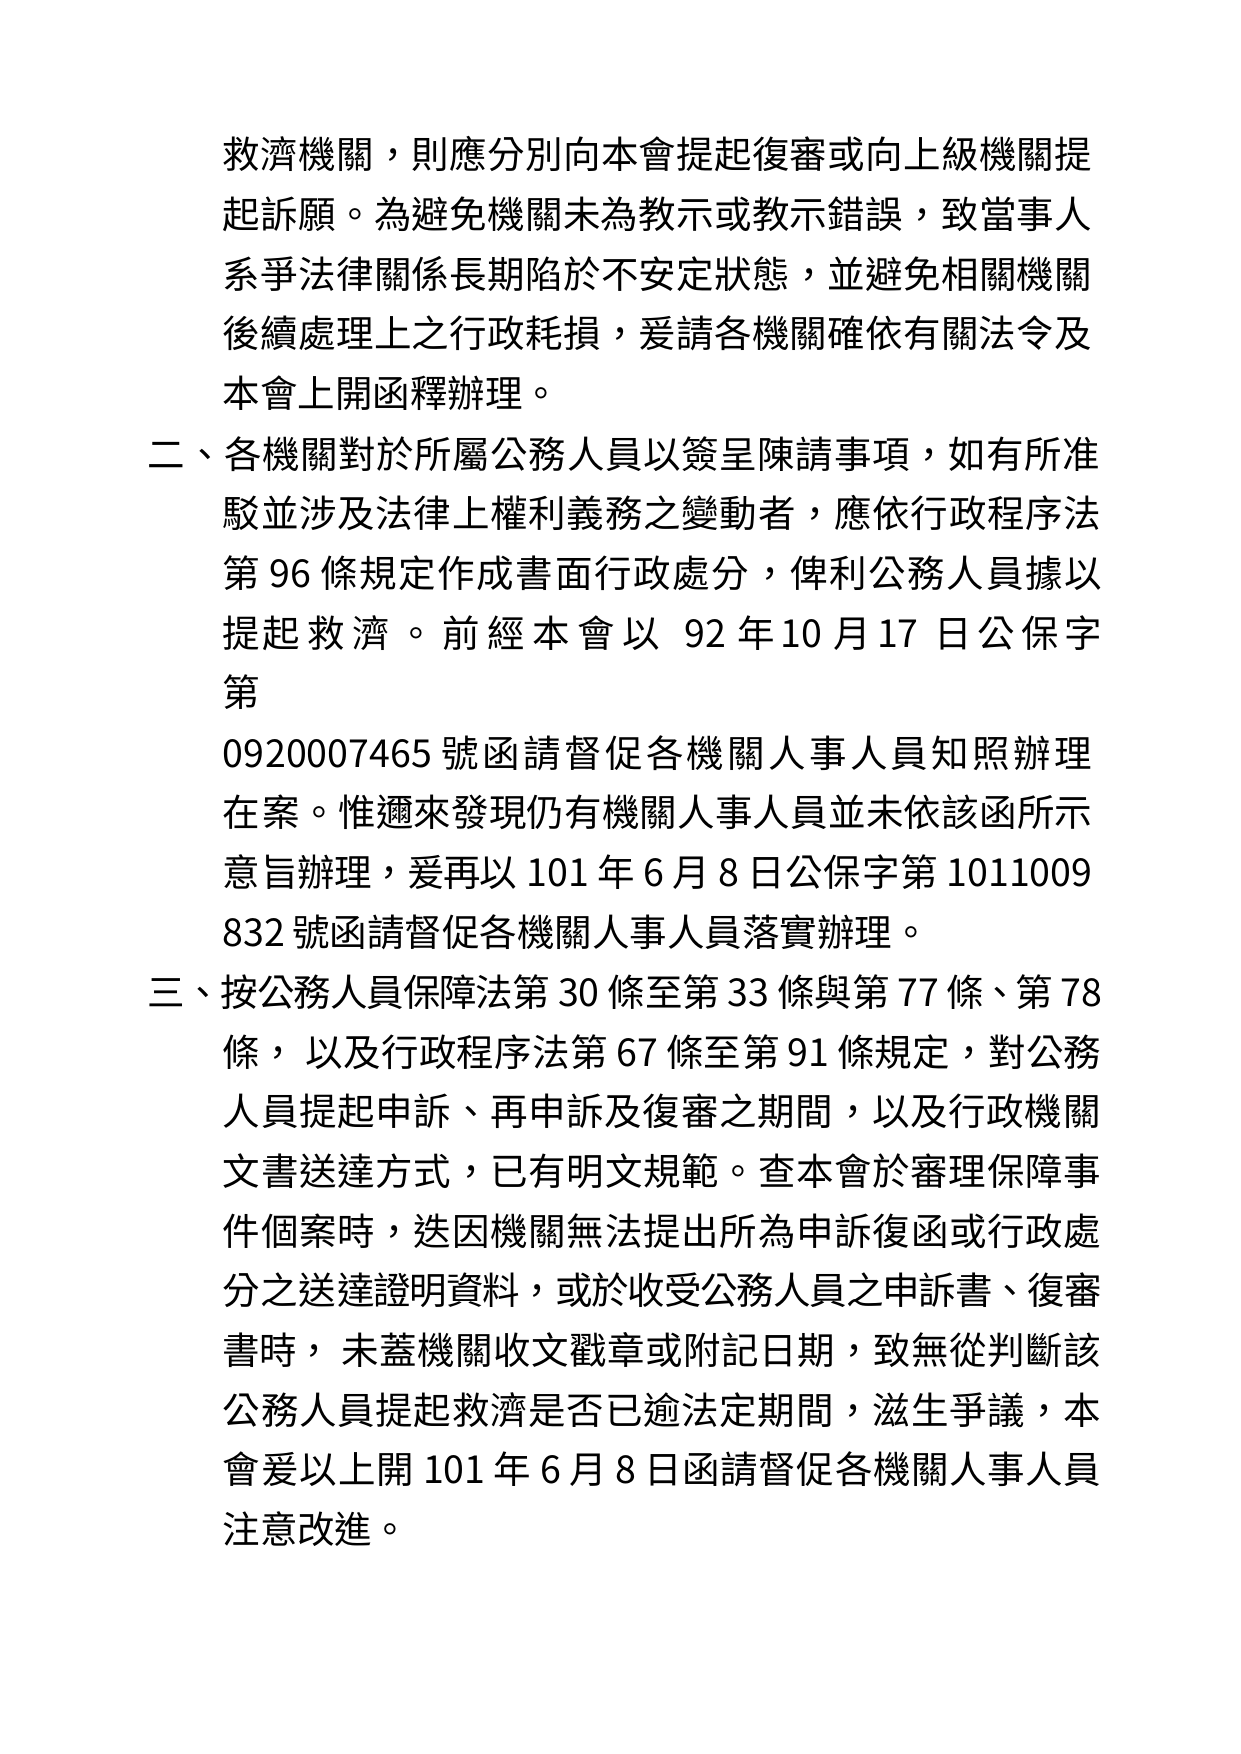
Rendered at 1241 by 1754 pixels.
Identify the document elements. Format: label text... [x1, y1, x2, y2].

text 二、各機關對於所屬公務人員以簽呈陳請事項，如有所准駁並涉及法律上權利義務之變動者，應依行政程序法第96條規定作成書面行政處分，俾利公務人員據以提起救濟。前經本會以 92 年 10 月 17 日公保字第 [148, 424, 1102, 717]
text 0920007465號函請督促各機關人事人員知照辦理在案。惟邇來發現仍有機關人事人員並未依該函所示意旨辦理，爰再以101年6月8日公保字第1011009832號函請督促各機關人事人員落實辦理。 [223, 723, 1093, 957]
text 三、按公務人員保障法第30條至第33條與第77條、第78條， 以及行政程序法第67條至第91條規定，對公務人員提起申訴、再申訴及復審之期間，以及行政機關文書送達方式，已有明文規範。查本會於審理保障事件個案時，迭因機關無法提出所為申訴復函或行政處分之送達證明資料，或於收受公務人員之申訴書、復審書時， 未蓋機關收文戳章或附記日期，致無從判斷該公務人員提起救濟是否已逾法定期間，滋生爭議，本會爰以上開101年6月8日函請督促各機關人事人員注意改進。 [148, 963, 1102, 1554]
text 救濟機關，則應分別向本會提起復審或向上級機關提起訴願。為避免機關未為教示或教示錯誤，致當事人系爭法律關係長期陷於不安定狀態，並避免相關機關後續處理上之行政耗損，爰請各機關確依有關法令及本會上開函釋辦理。 [223, 125, 1092, 418]
